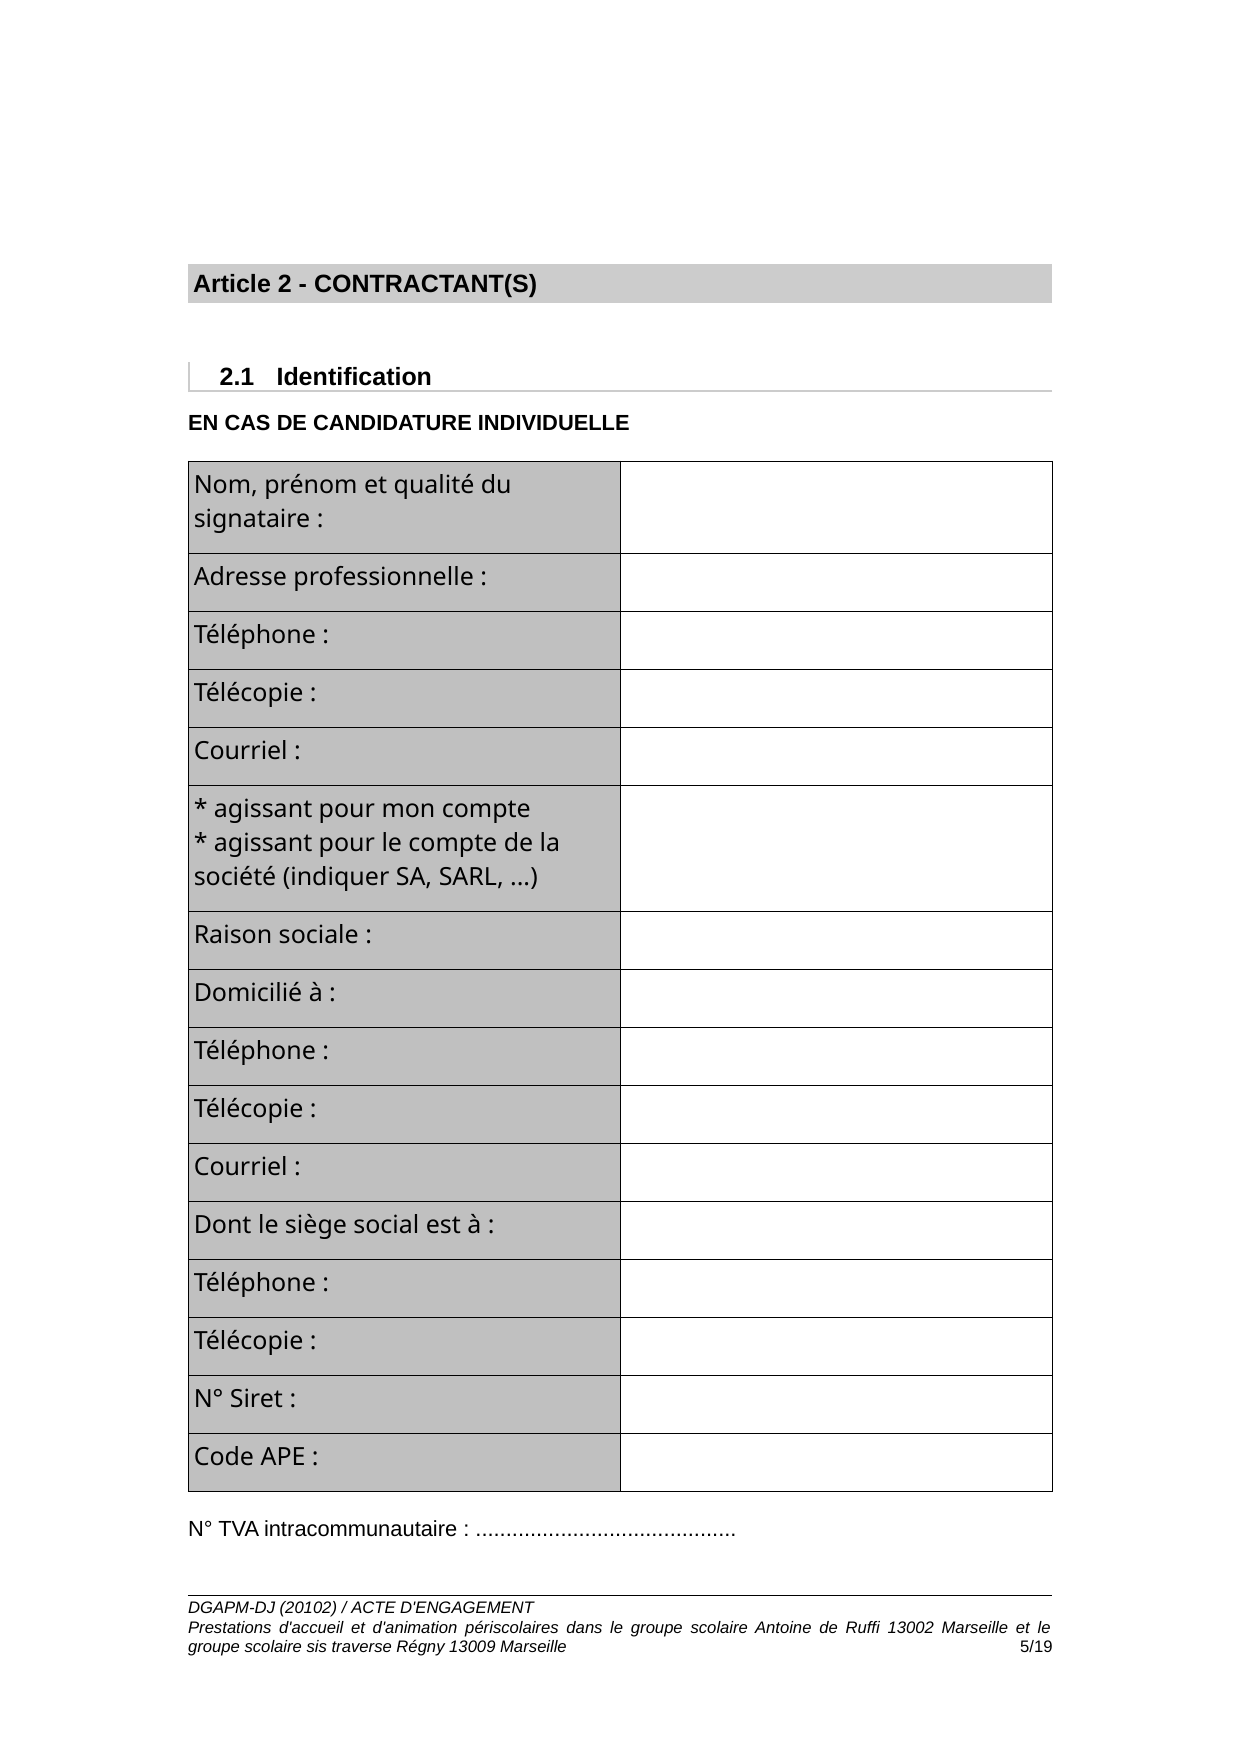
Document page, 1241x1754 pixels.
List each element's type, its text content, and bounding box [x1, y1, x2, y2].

table_cell [621, 554, 1052, 611]
table_cell [621, 1318, 1052, 1375]
table_cell [621, 786, 1052, 911]
table_cell Télécopie : [189, 1318, 620, 1375]
table_cell Raison sociale : [189, 912, 620, 969]
table_cell Téléphone : [189, 1028, 620, 1085]
text EN CAS DE CANDIDATURE INDIVIDUELLE [188, 410, 1052, 435]
table_cell [621, 1260, 1052, 1317]
table_cell [621, 1376, 1052, 1433]
table_cell N° Siret : [189, 1376, 620, 1433]
text N° TVA intracommunautaire : ........................................... [188, 1516, 1052, 1542]
table_cell [621, 728, 1052, 785]
table_cell Dont le siège social est à : [189, 1202, 620, 1259]
table_cell [621, 612, 1052, 669]
subtitle Identification [190, 362, 1052, 390]
table_cell Courriel : [189, 728, 620, 785]
table_cell [621, 1086, 1052, 1143]
table_cell Courriel : [189, 1144, 620, 1201]
table_cell Domicilié à : [189, 970, 620, 1027]
table_cell * agissant pour mon compte * agissant pour le compte de la société (indiquer SA, SARL, ...) [189, 786, 620, 911]
table_cell Téléphone : [189, 612, 620, 669]
table_cell Adresse professionnelle : [189, 554, 620, 611]
table_cell [621, 970, 1052, 1027]
table_cell Code APE : [189, 1434, 620, 1491]
table_cell [621, 1144, 1052, 1201]
table_cell [621, 1202, 1052, 1259]
table_cell Télécopie : [189, 670, 620, 727]
table_header [621, 462, 1052, 553]
table_cell [621, 670, 1052, 727]
subtitle CONTRACTANT(S) [190, 266, 1050, 300]
table_cell [621, 912, 1052, 969]
table_cell Télécopie : [189, 1086, 620, 1143]
table_cell [621, 1434, 1052, 1491]
table_cell [621, 1028, 1052, 1085]
table_header Nom, prénom et qualité du signataire : [189, 462, 620, 553]
table_cell Téléphone : [189, 1260, 620, 1317]
